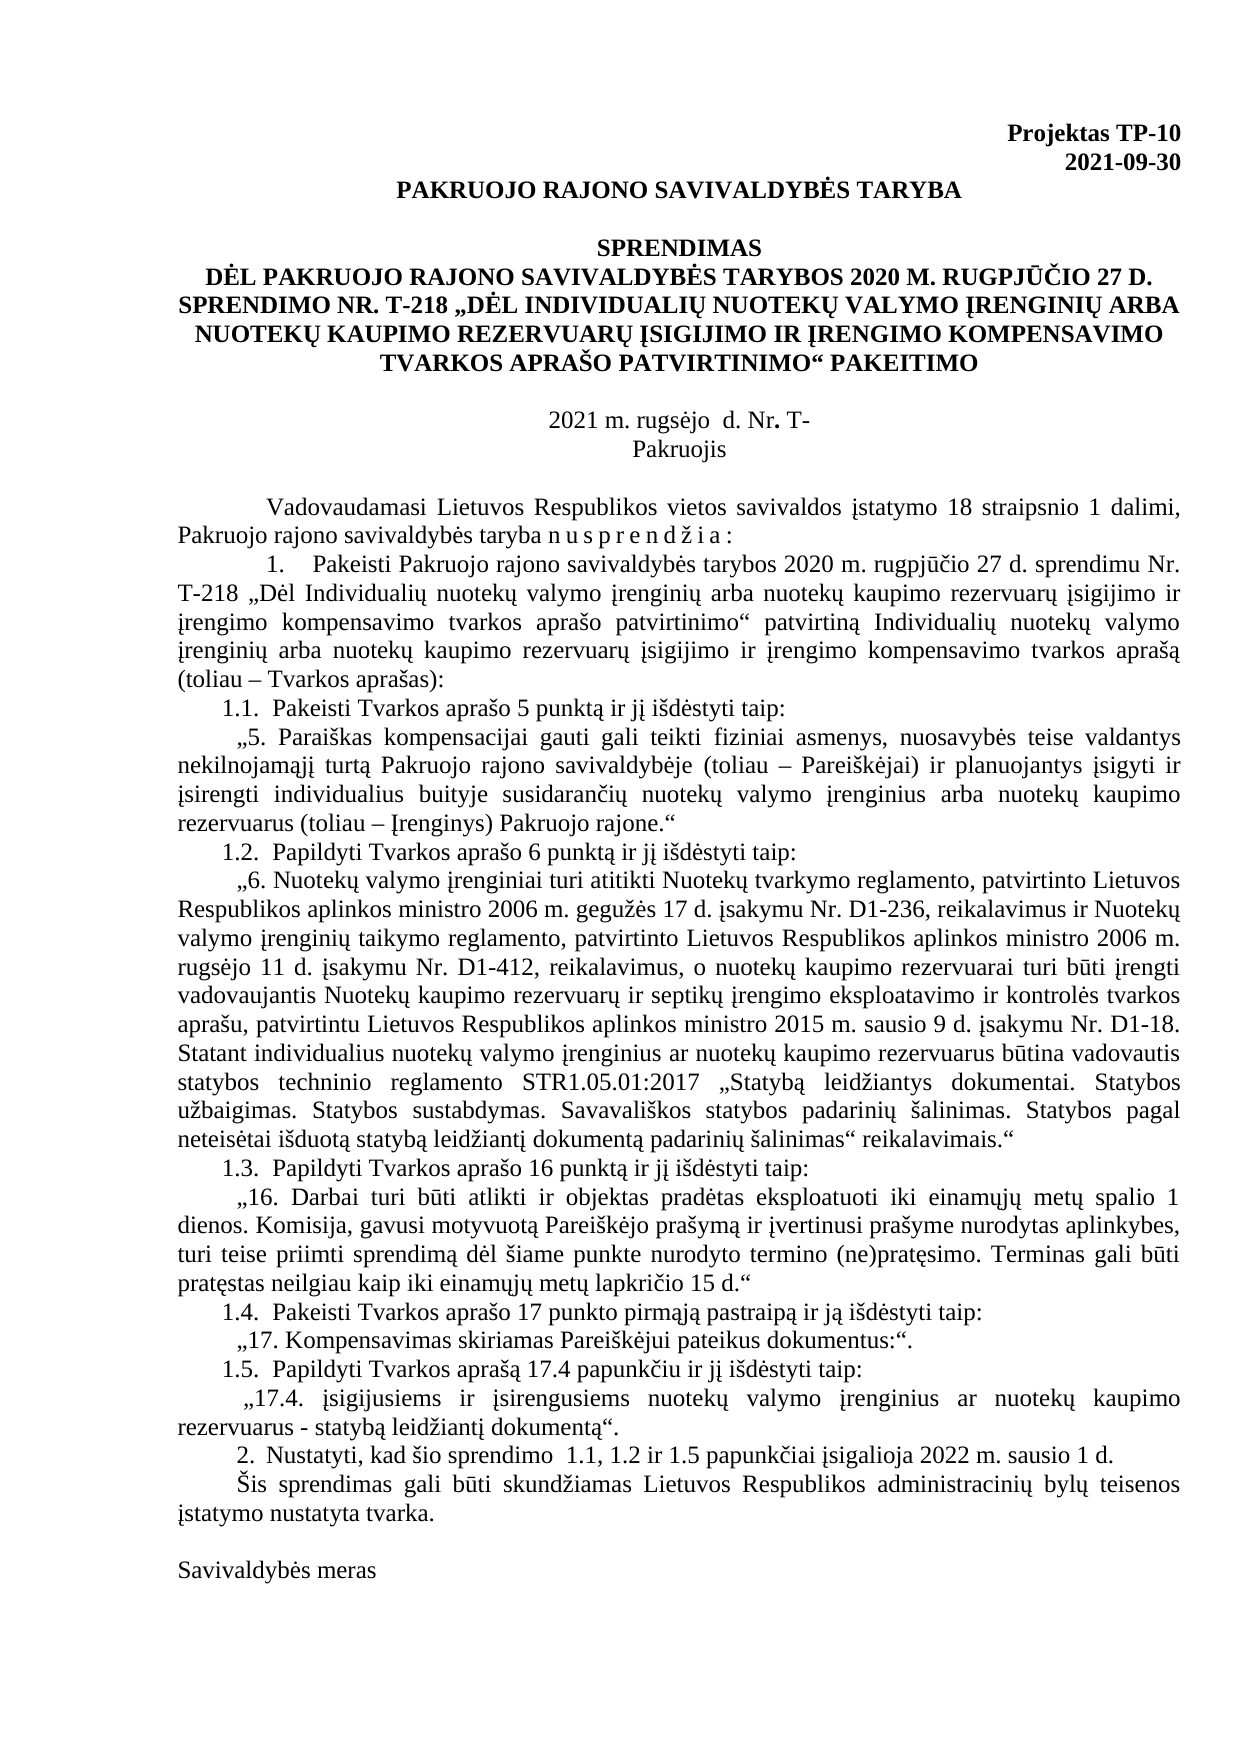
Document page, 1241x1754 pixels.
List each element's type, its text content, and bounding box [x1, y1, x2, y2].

text Savivaldybės meras [177, 1556, 1181, 1584]
text „6. Nuotekų valymo įrenginiai turi atitikti Nuotekų tvarkymo reglamento, patvirtinto Lietuvos Respublikos aplinkos ministro 2006 m. gegužės 17 d. įsakymu Nr. D1-236, reikalavimus ir Nuotekų valymo įrenginių taikymo reglamento, patvirtinto Lietuvos Respublikos aplinkos ministro 2006 m. rugsėjo 11 d. įsakymu Nr. D1-412, reikalavimus, o nuotekų kaupimo rezervuarai turi būti įrengti vadovaujantis Nuotekų kaupimo rezervuarų ir septikų įrengimo eksploatavimo ir kontrolės tvarkos aprašu, patvirtintu Lietuvos Respublikos aplinkos ministro 2015 m. sausio 9 d. įsakymu Nr. D1-18. Statant individualius nuotekų valymo įrenginius ar nuotekų kaupimo rezervuarus būtina vadovautis statybos techninio reglamento STR1.05.01:2017 „Statybą leidžiantys dokumentai. Statybos užbaigimas. Statybos sustabdymas. Savavališkos statybos padarinių šalinimas. Statybos pagal neteisėtai išduotą statybą leidžiantį dokumentą padarinių šalinimas“ reikalavimais.“ [177, 866, 1181, 1153]
text DĖL PAKRUOJO RAJONO SAVIVALDYBĖS TARYBOS 2020 M. RUGPJŪČIO 27 D. SPRENDIMO NR. T-218 „DĖL INDIVIDUALIŲ NUOTEKŲ VALYMO ĮRENGINIŲ ARBA NUOTEKŲ KAUPIMO REZERVUARŲ ĮSIGIJIMO IR ĮRENGIMO KOMPENSAVIMO TVARKOS APRAŠO PATVIRTINIMO“ PAKEITIMO [177, 262, 1181, 377]
text „16. Darbai turi būti atlikti ir objektas pradėtas eksploatuoti iki einamųjų metų spalio 1 dienos. Komisija, gavusi motyvuotą Pareiškėjo prašymą ir įvertinusi prašyme nurodytas aplinkybes, turi teise priimti sprendimą dėl šiame punkte nurodyto termino (ne)pratęsimo. Terminas gali būti pratęstas neilgiau kaip iki einamųjų metų lapkričio 15 d.“ [177, 1182, 1181, 1297]
text 1.5. Papildyti Tvarkos aprašą 17.4 papunkčiu ir jį išdėstyti taip: [222, 1354, 1181, 1383]
text SPRENDIMAS [177, 233, 1181, 262]
text Pakruojis [177, 434, 1181, 463]
text 1.3. Papildyti Tvarkos aprašo 16 punktą ir jį išdėstyti taip: [222, 1153, 1181, 1182]
text PAKRUOJO RAJONO SAVIVALDYBĖS TARYBA [177, 176, 1181, 204]
text Projektas TP-10 2021-09-30 [222, 118, 1181, 176]
text Šis sprendimas gali būti skundžiamas Lietuvos Respublikos administracinių bylų teisenos įstatymo nustatyta tvarka. [177, 1469, 1181, 1527]
text 1.2. Papildyti Tvarkos aprašo 6 punktą ir jį išdėstyti taip: [222, 837, 1181, 866]
text 1.1. Pakeisti Tvarkos aprašo 5 punktą ir jį išdėstyti taip: [222, 693, 1181, 722]
text 1. Pakeisti Pakruojo rajono savivaldybės tarybos 2020 m. rugpjūčio 27 d. sprendimu Nr. T-218 „Dėl Individualių nuotekų valymo įrenginių arba nuotekų kaupimo rezervuarų įsigijimo ir įrengimo kompensavimo tvarkos aprašo patvirtinimo“ patvirtiną Individualių nuotekų valymo įrenginių arba nuotekų kaupimo rezervuarų įsigijimo ir įrengimo kompensavimo tvarkos aprašą (toliau – Tvarkos aprašas): [177, 549, 1181, 693]
text Vadovaudamasi Lietuvos Respublikos vietos savivaldos įstatymo 18 straipsnio 1 dalimi, Pakruojo rajono savivaldybės taryba nusprendžia: [177, 492, 1181, 549]
text „5. Paraiškas kompensacijai gauti gali teikti fiziniai asmenys, nuosavybės teise valdantys nekilnojamąjį turtą Pakruojo rajono savivaldybėje (toliau – Pareiškėjai) ir planuojantys įsigyti ir įsirengti individualius buityje susidarančių nuotekų valymo įrenginius arba nuotekų kaupimo rezervuarus (toliau – Įrenginys) Pakruojo rajone.“ [177, 722, 1181, 837]
text „17. Kompensavimas skiriamas Pareiškėjui pateikus dokumentus:“. [177, 1326, 1181, 1354]
text 2021 m. rugsėjo d. Nr. T- [177, 406, 1181, 434]
text 2. Nustatyti, kad šio sprendimo 1.1, 1.2 ir 1.5 papunkčiai įsigalioja 2022 m. sausio 1 d. [177, 1441, 1181, 1469]
text „17.4. įsigijusiems ir įsirengusiems nuotekų valymo įrenginius ar nuotekų kaupimo rezervuarus - statybą leidžiantį dokumentą“. [177, 1383, 1181, 1441]
text 1.4. Pakeisti Tvarkos aprašo 17 punkto pirmąją pastraipą ir ją išdėstyti taip: [222, 1297, 1181, 1326]
